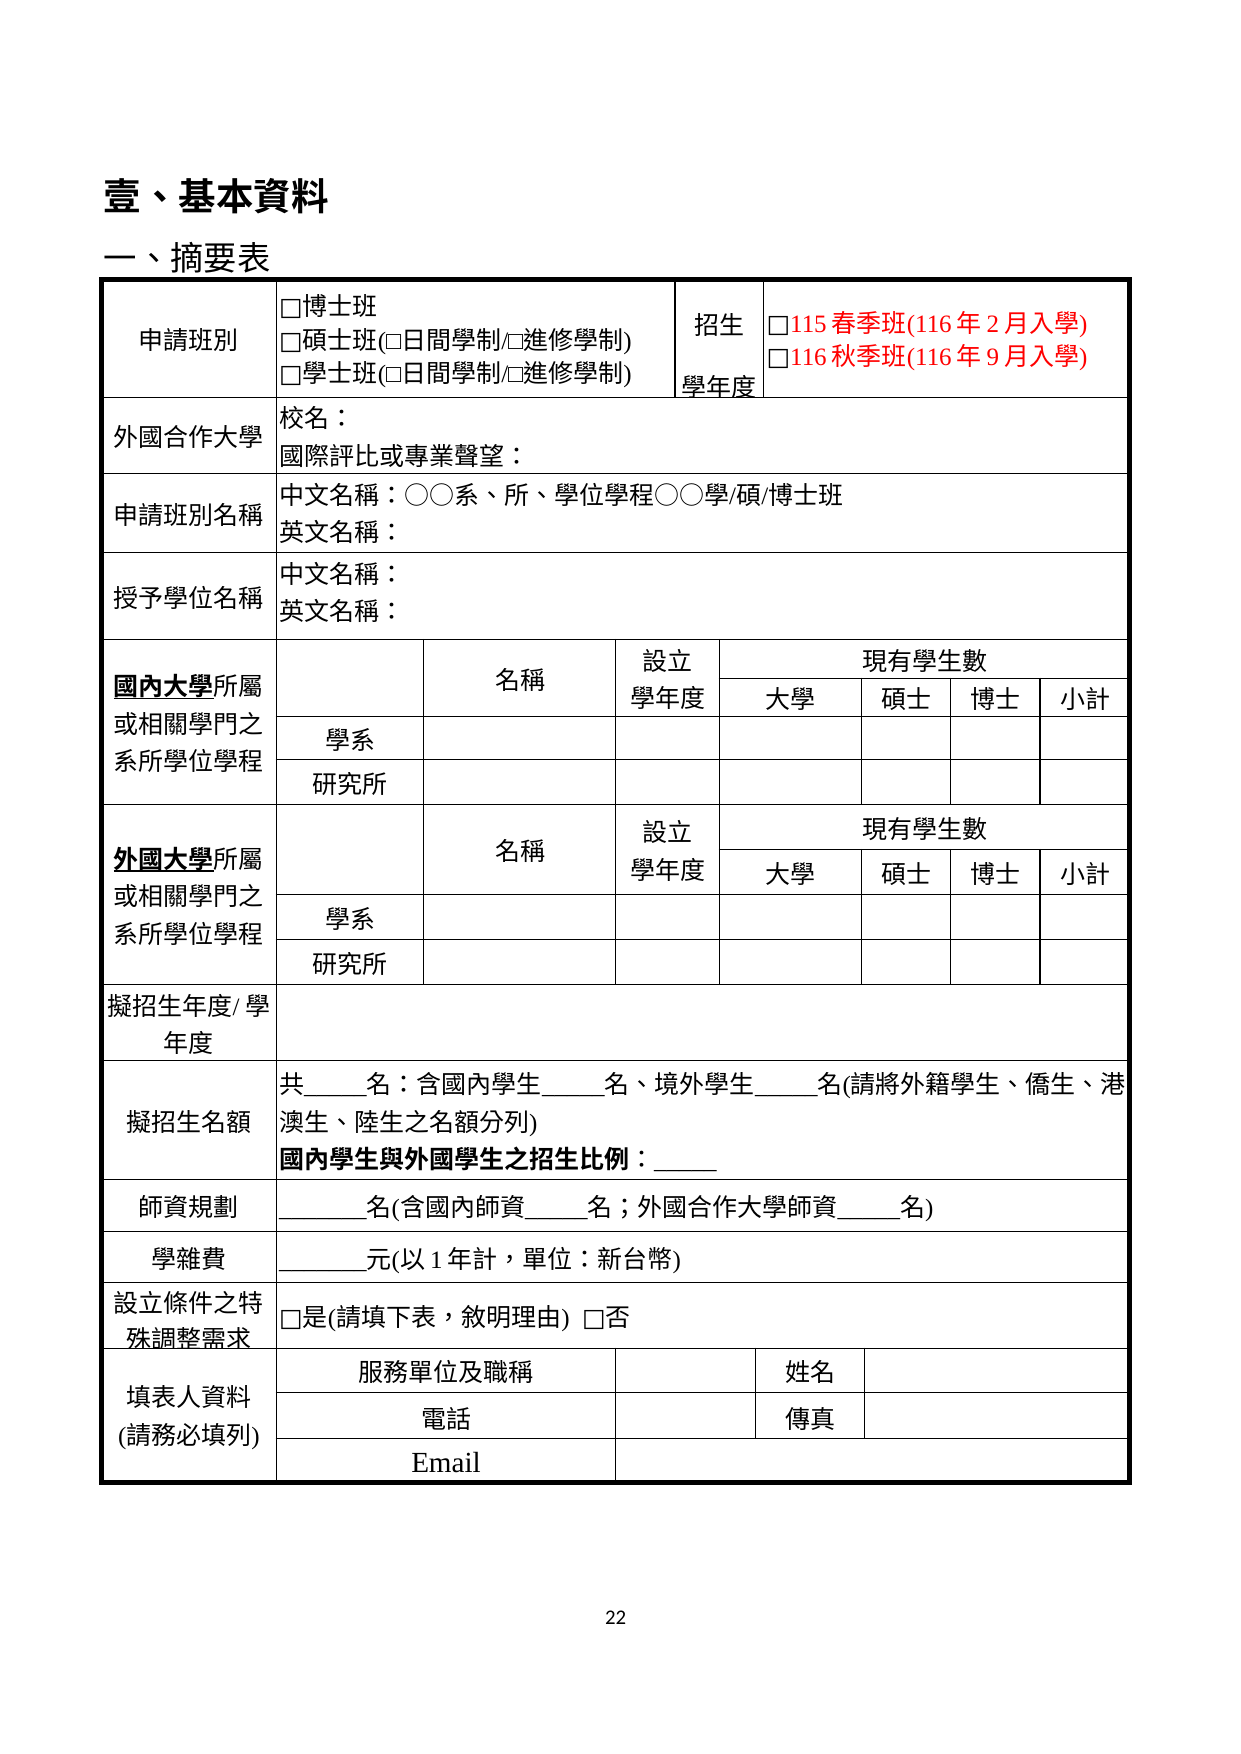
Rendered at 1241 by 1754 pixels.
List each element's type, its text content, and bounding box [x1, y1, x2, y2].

table_cell 設立 學年度 [616, 805, 719, 894]
table_cell [424, 760, 615, 804]
table_cell 大學 [720, 679, 861, 716]
table_cell 外國大學所屬或相關學門之系所學位學程 [104, 805, 276, 984]
table_cell 設立條件之特殊調整需求 [104, 1283, 276, 1347]
table_cell □是(請填下表，敘明理由) □否 [277, 1283, 1127, 1347]
table_cell 擬招生年度/ 學年度 [104, 985, 276, 1060]
table_cell 博士 [951, 850, 1039, 894]
table_cell [862, 940, 950, 984]
table_cell Email [277, 1439, 615, 1480]
table_cell _______元(以1年計，單位：新台幣) [277, 1232, 1127, 1282]
table_cell [951, 895, 1039, 939]
table_cell [862, 895, 950, 939]
table_cell 申請班別名稱 [104, 474, 276, 552]
table_cell [616, 1349, 755, 1392]
table_cell 小計 [1041, 679, 1127, 716]
table_cell [1041, 895, 1127, 939]
table_header □115春季班(116年2月入學) □116秋季班(116年9月入學) [764, 282, 1127, 397]
table_cell [424, 895, 615, 939]
table_cell [424, 717, 615, 759]
table_cell 設立 學年度 [616, 640, 719, 716]
table_cell [720, 940, 861, 984]
table_cell [720, 895, 861, 939]
table_cell 小計 [1041, 850, 1127, 894]
table_cell [277, 985, 1127, 1060]
table_cell [1041, 717, 1127, 759]
table_cell 外國合作大學 [104, 398, 276, 473]
table_cell 中文名稱：○○系、所、學位學程○○學/碩/博士班 英文名稱： 英文名稱： [277, 474, 1127, 552]
table_cell 碩士 [862, 679, 950, 716]
table_cell 傳真 [756, 1393, 864, 1438]
table_cell 國內大學所屬或相關學門之系所學位學程 [104, 640, 276, 804]
table_cell [951, 760, 1039, 804]
table_cell 電話 [277, 1393, 615, 1438]
table_cell 現有學生數 [720, 805, 1127, 849]
table_cell 姓名 [756, 1349, 864, 1392]
table_cell [862, 717, 950, 759]
table_cell 名稱 [424, 640, 615, 716]
table_cell 大學 [720, 850, 861, 894]
table_cell 師資規劃 [104, 1180, 276, 1231]
table_cell [616, 1393, 755, 1438]
table_cell 擬招生名額 [104, 1061, 276, 1179]
text 壹、基本資料 [103, 152, 1128, 214]
table_cell 填表人資料 (請務必填列) [104, 1349, 276, 1480]
table_cell [616, 940, 719, 984]
table_cell [277, 805, 423, 894]
table_cell 學系 [277, 895, 423, 939]
table_cell _______名(含國內師資_____名；外國合作大學師資_____名) [277, 1180, 1127, 1231]
table_cell 共_____名：含國內學生_____名、境外學生_____名(請將外籍學生、僑生、港澳生、陸生之名額分列) 國內學生與外國學生之招生比例：_____ [277, 1061, 1127, 1179]
table_cell [951, 717, 1039, 759]
table_cell [616, 717, 719, 759]
table_cell [277, 640, 423, 716]
table_cell [424, 940, 615, 984]
table_cell 現有學生數 [720, 640, 1127, 677]
table_cell [616, 1439, 1127, 1480]
table_cell 名稱 [424, 805, 615, 894]
table_header 申請班別 [104, 282, 276, 397]
table_cell 博士 [951, 679, 1039, 716]
table_header 招生 學年度 [676, 282, 763, 397]
table_cell [865, 1349, 1127, 1392]
table_cell 研究所 [277, 760, 423, 804]
table_cell [616, 760, 719, 804]
table_cell 碩士 [862, 850, 950, 894]
text 一、摘要表 [103, 214, 1128, 277]
table_cell [951, 940, 1039, 984]
table_cell 中文名稱： 英文名稱： [277, 553, 1127, 639]
table_cell 服務單位及職稱 [277, 1349, 615, 1392]
table_cell [1041, 940, 1127, 984]
table_cell 授予學位名稱 [104, 553, 276, 639]
table_header □博士班 □碩士班(□日間學制/□進修學制) □學士班(□日間學制/□進修學制) [277, 282, 674, 397]
table_cell [616, 895, 719, 939]
table_cell 學雜費 [104, 1232, 276, 1282]
table_cell [862, 760, 950, 804]
table_cell 研究所 [277, 940, 423, 984]
table_cell [720, 717, 861, 759]
table_cell 學系 [277, 717, 423, 759]
table_cell [1041, 760, 1127, 804]
table_cell [865, 1393, 1127, 1438]
table_cell 校名： 國際評比或專業聲望： [277, 398, 1127, 473]
table_cell [720, 760, 861, 804]
